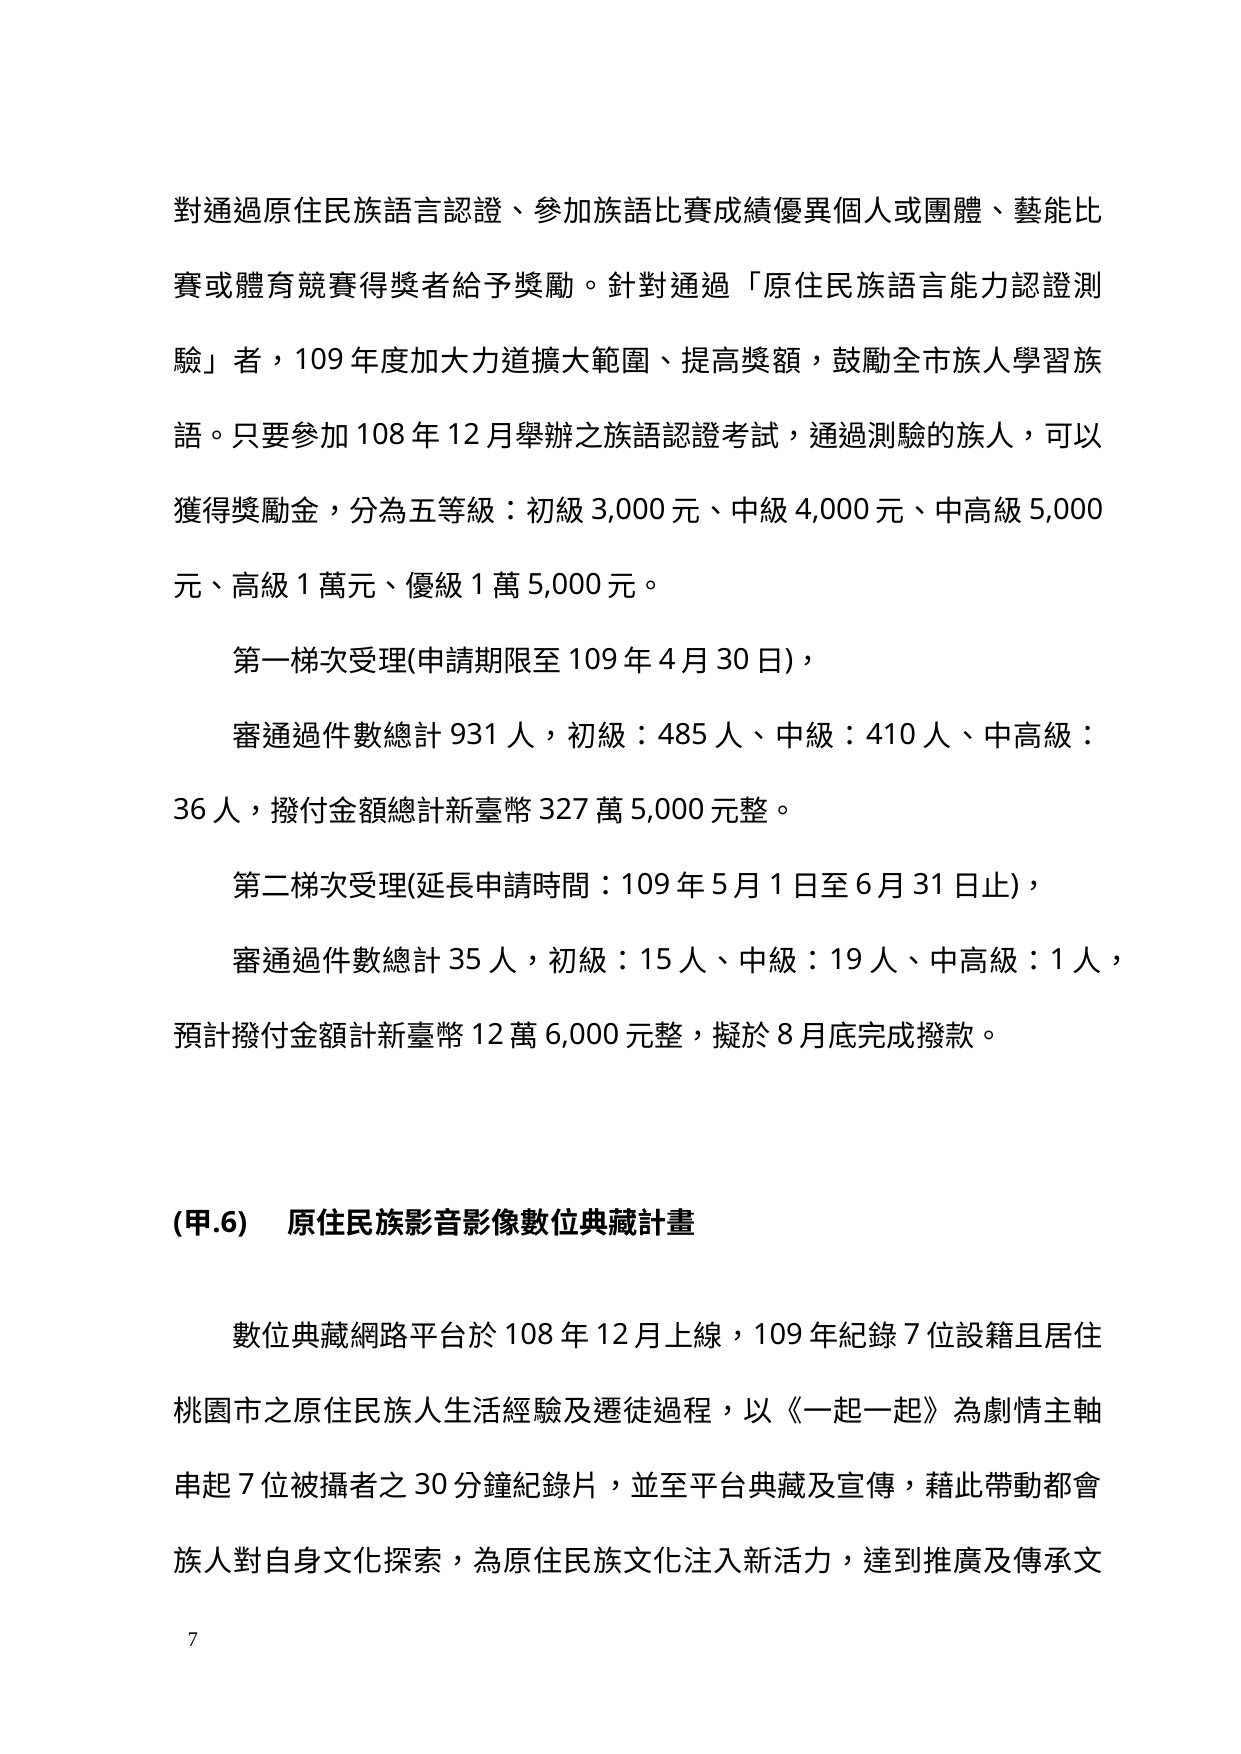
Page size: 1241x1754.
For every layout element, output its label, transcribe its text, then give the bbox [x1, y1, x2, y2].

list 原住民族影音影像數位典藏計畫 [173, 1177, 1103, 1252]
text 審通過件數總計35人，初級：15人、中級：19人、中高級：1人，預計撥付金額計新臺幣12萬6,000元整，擬於8月底完成撥款。 [173, 914, 1103, 1064]
text 審通過件數總計931人，初級：485人、中級：410人、中高級：36人，撥付金額總計新臺幣327萬5,000元整。 [173, 689, 1103, 839]
text 對通過原住民族語言認證、參加族語比賽成績優異個人或團體、藝能比賽或體育競賽得獎者給予獎勵。針對通過「原住民族語言能力認證測驗」者，109年度加大力道擴大範圍、提高獎額，鼓勵全市族人學習族語。只要參加108年12月舉辦之族語認證考試，通過測驗的族人，可以獲得獎勵金，分為五等級：初級3,000元、中級4,000元、中高級5,000元、高級1萬元、優級1萬5,000元。 [173, 164, 1103, 614]
text 數位典藏網路平台於108年12月上線，109年紀錄7位設籍且居住桃園市之原住民族人生活經驗及遷徒過程，以《一起一起》為劇情主軸串起7位被攝者之30分鐘紀錄片，並至平台典藏及宣傳，藉此帶動都會族人對自身文化探索，為原住民族文化注入新活力，達到推廣及傳承文 [173, 1289, 1103, 1589]
text 第一梯次受理(申請期限至109年4月30日)， [173, 614, 1103, 689]
text 第二梯次受理(延長申請時間：109年5月1日至6月31日止)， [173, 839, 1103, 914]
